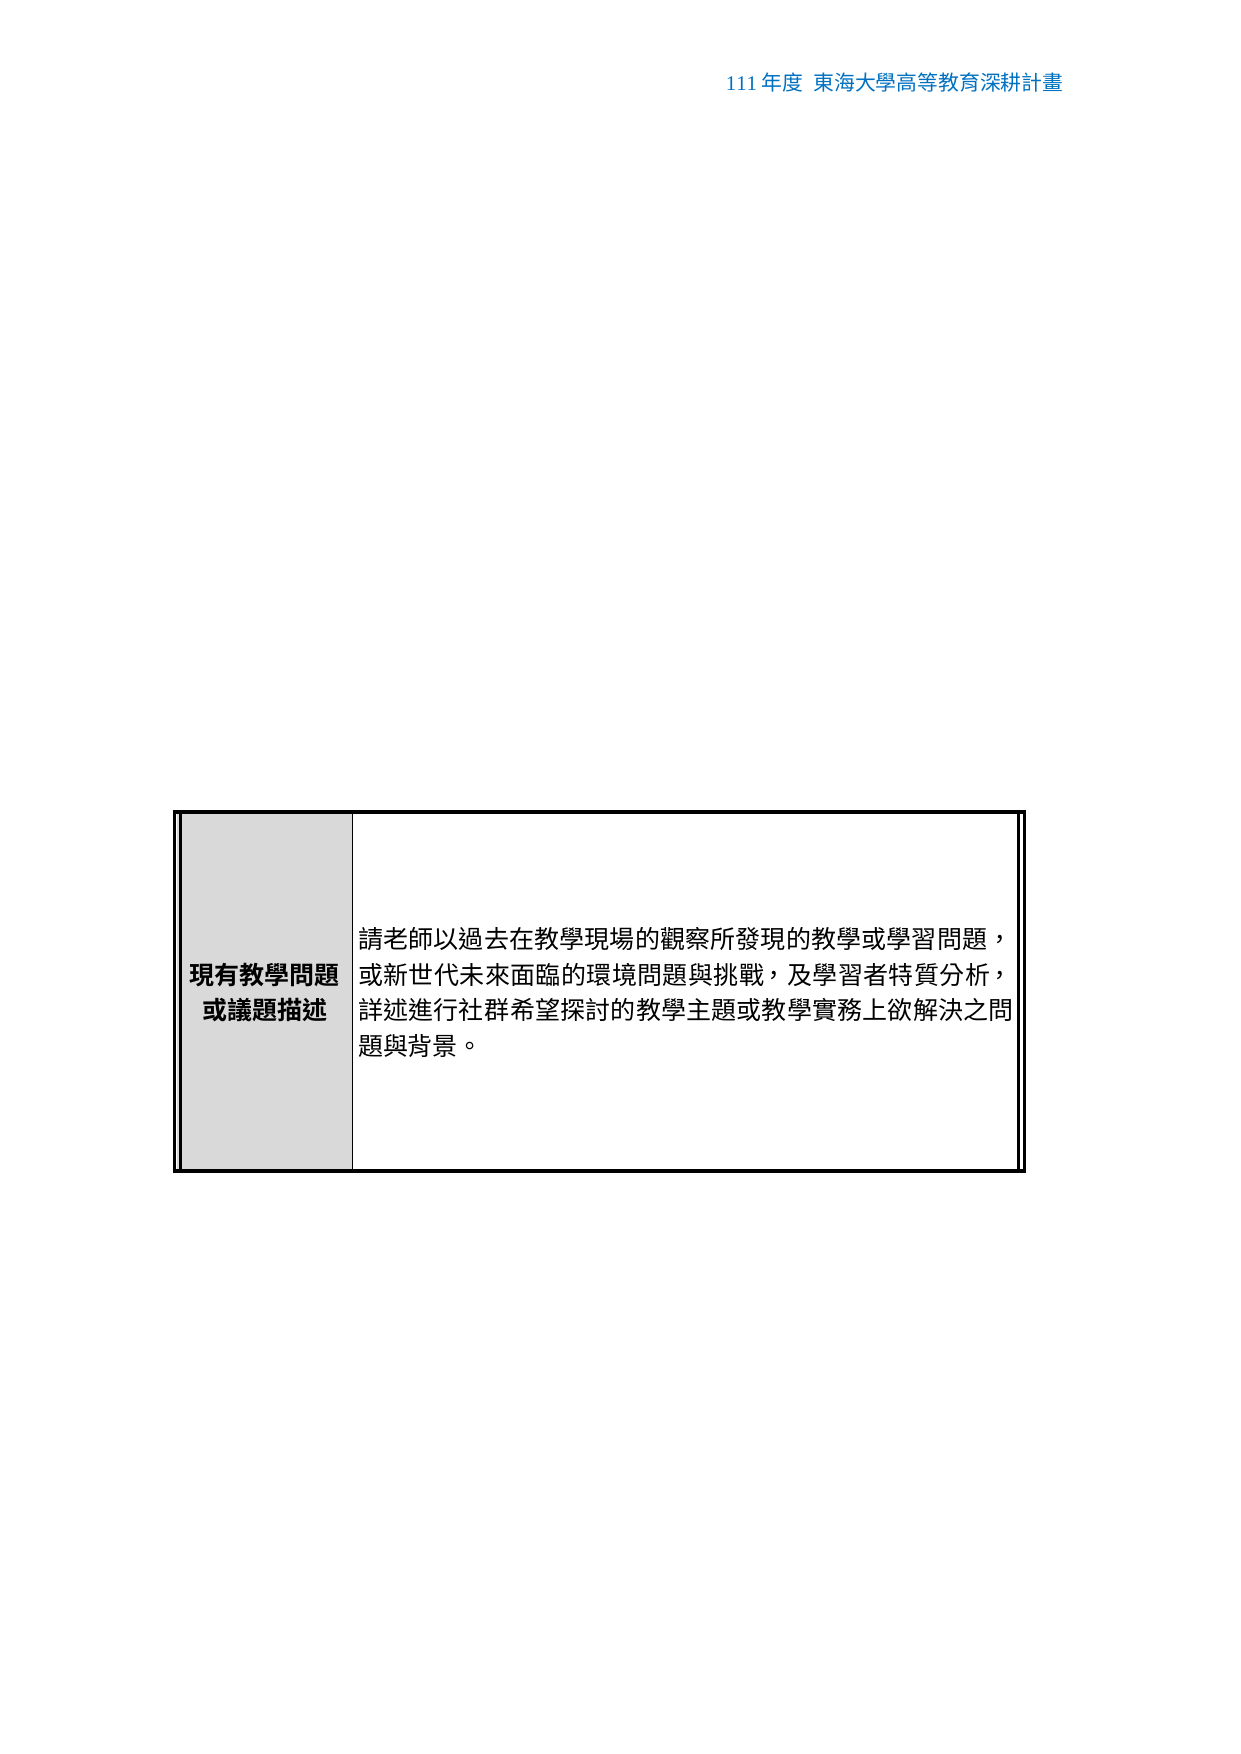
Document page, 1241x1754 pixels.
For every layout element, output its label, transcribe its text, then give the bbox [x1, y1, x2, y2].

table_cell 現有教學問題或議題描述 [182, 814, 352, 1169]
table_cell [1026, 810, 1240, 1169]
table_cell 請老師以過去在教學現場的觀察所發現的教學或學習問題，或新世代未來面臨的環境問題與挑戰，及學習者特質分析，詳述進行社群希望探討的教學主題或教學實務上欲解決之問題與背景。 [353, 814, 1017, 1169]
